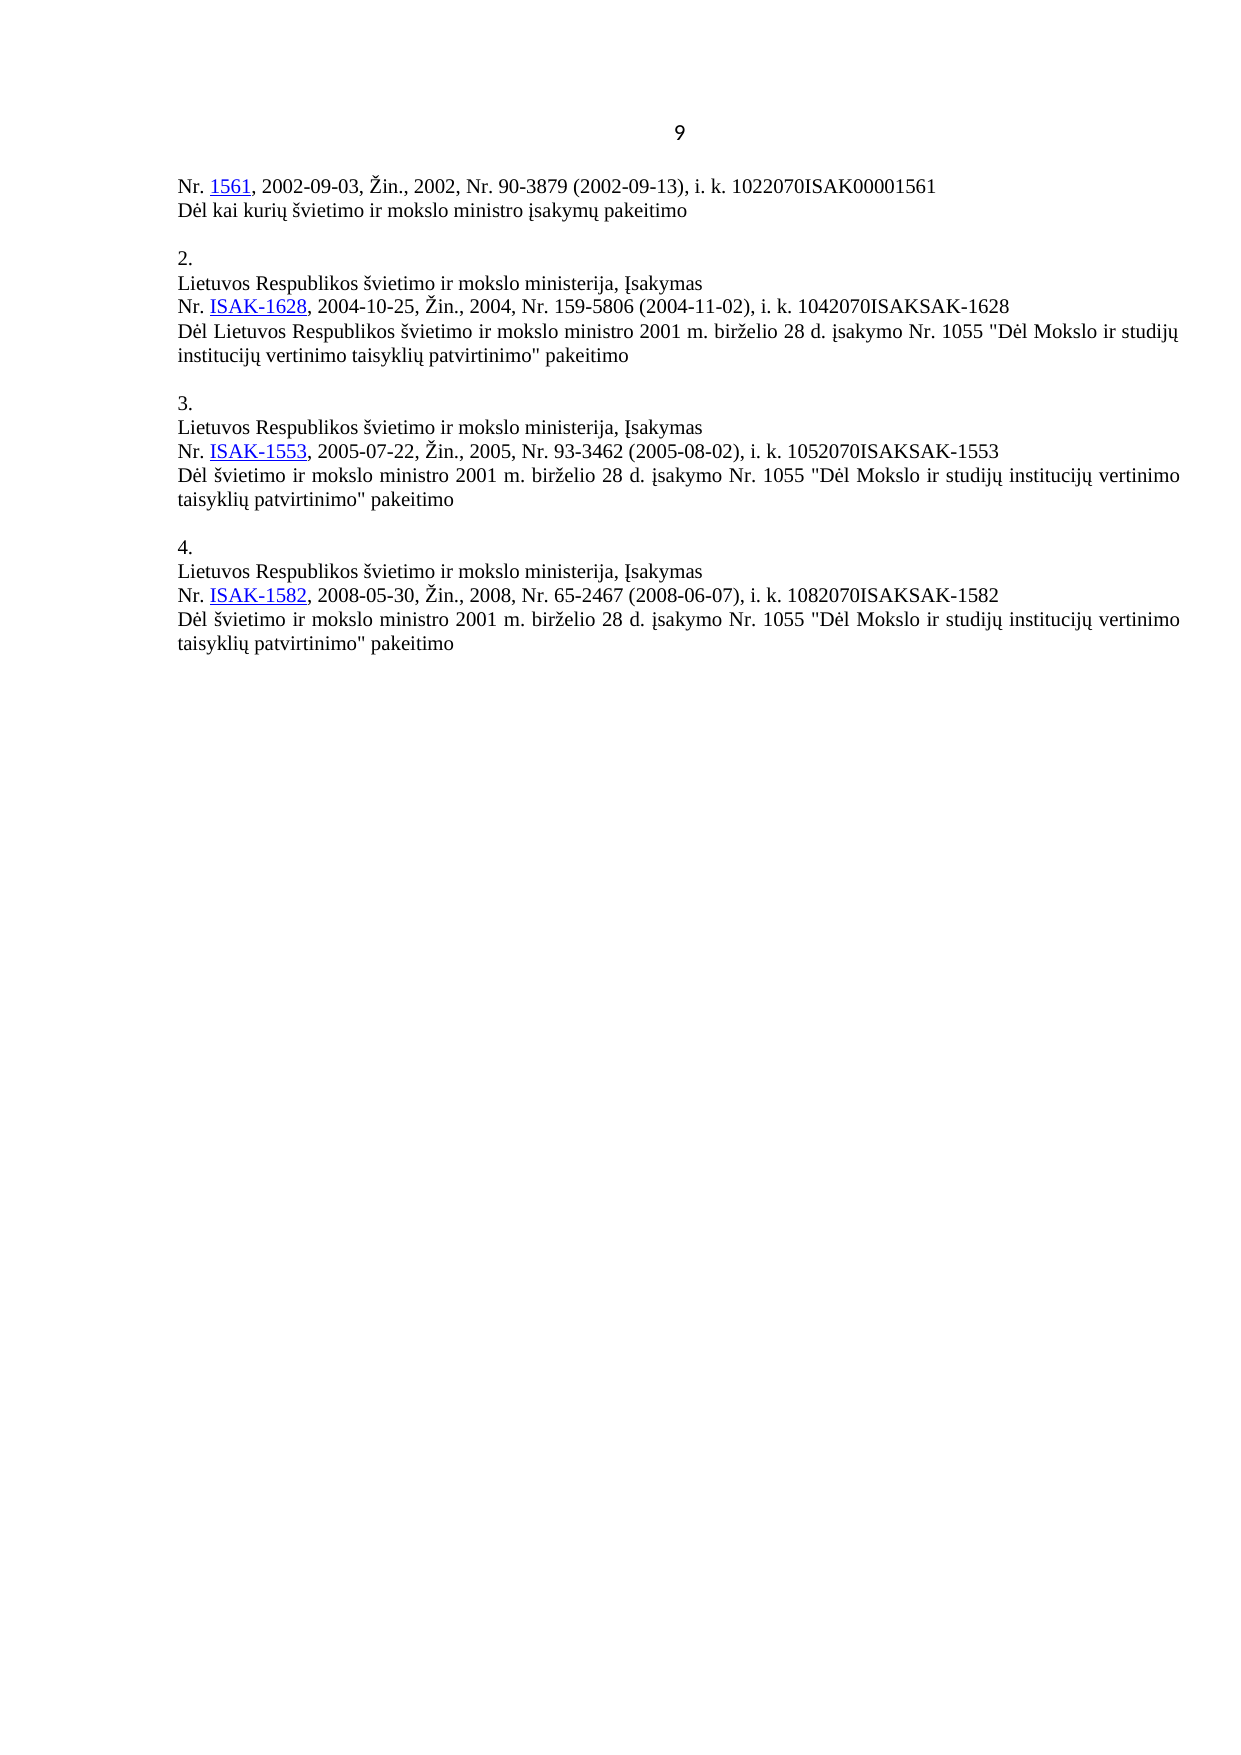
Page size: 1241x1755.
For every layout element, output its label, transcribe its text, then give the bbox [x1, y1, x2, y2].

text Dėl švietimo ir mokslo ministro 2001 m. birželio 28 d. įsakymo Nr. 1055 "Dėl Mokslo ir studijų institucijų vertinimo taisyklių patvirtinimo" pakeitimo [177, 607, 1181, 655]
text Lietuvos Respublikos švietimo ir mokslo ministerija, Įsakymas [177, 270, 1181, 294]
text 3. [177, 391, 1181, 415]
text Dėl švietimo ir mokslo ministro 2001 m. birželio 28 d. įsakymo Nr. 1055 "Dėl Mokslo ir studijų institucijų vertinimo taisyklių patvirtinimo" pakeitimo [177, 463, 1181, 511]
text Nr. ISAK-1553, 2005-07-22, Žin., 2005, Nr. 93-3462 (2005-08-02), i. k. 1052070ISAKSAK-1553 [177, 439, 1181, 463]
text Nr. ISAK-1628, 2004-10-25, Žin., 2004, Nr. 159-5806 (2004-11-02), i. k. 1042070ISAKSAK-1628 [177, 294, 1181, 318]
text Lietuvos Respublikos švietimo ir mokslo ministerija, Įsakymas [177, 415, 1181, 439]
text Lietuvos Respublikos švietimo ir mokslo ministerija, Įsakymas [177, 559, 1181, 583]
text Dėl kai kurių švietimo ir mokslo ministro įsakymų pakeitimo [177, 198, 1181, 222]
text Nr. ISAK-1582, 2008-05-30, Žin., 2008, Nr. 65-2467 (2008-06-07), i. k. 1082070ISAKSAK-1582 [177, 583, 1181, 607]
text Dėl Lietuvos Respublikos švietimo ir mokslo ministro 2001 m. birželio 28 d. įsakymo Nr. 1055 "Dėl Mokslo ir studijų institucijų vertinimo taisyklių patvirtinimo" pakeitimo [177, 318, 1181, 367]
text 2. [177, 246, 1181, 270]
text Nr. 1561, 2002-09-03, Žin., 2002, Nr. 90-3879 (2002-09-13), i. k. 1022070ISAK00001561 [177, 174, 1181, 198]
text 4. [177, 535, 1181, 559]
